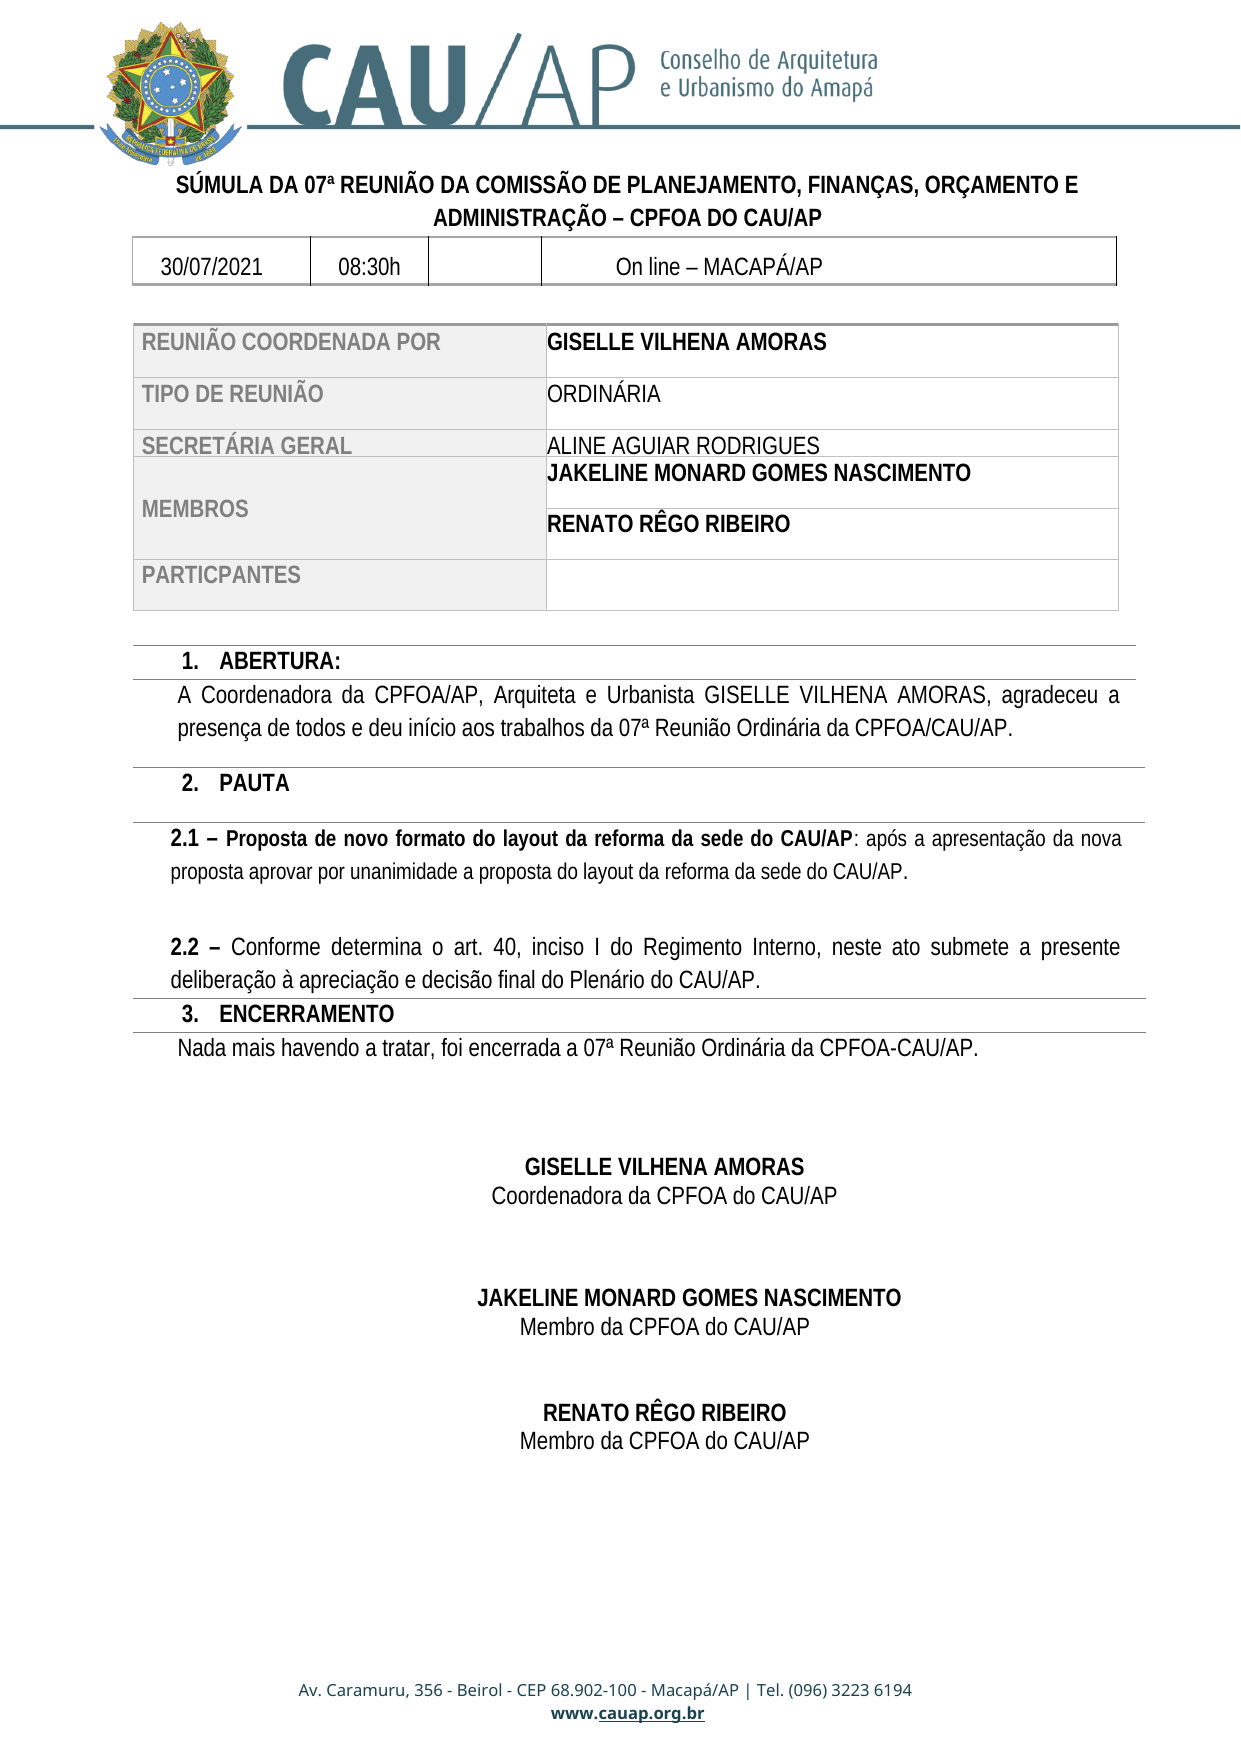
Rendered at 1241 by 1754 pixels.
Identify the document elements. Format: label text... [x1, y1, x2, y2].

table_header REUNIÃO COORDENADA POR [134, 326, 546, 377]
table_header ABERTURA: [133, 646, 1136, 679]
table_header ENCERRAMENTO [133, 999, 1146, 1032]
table_cell MEMBROS [134, 457, 546, 559]
table_cell TIPO DE REUNIÃO [134, 378, 546, 429]
table_cell ORDINÁRIA [547, 378, 1118, 429]
table_cell ALINE AGUIAR RODRIGUES [547, 430, 1118, 456]
text RENATO RÊGO RIBEIRO [207, 1398, 1122, 1426]
table_cell RENATO RÊGO RIBEIRO [547, 509, 982, 559]
table_header On line – MACAPÁ/AP [542, 238, 1116, 283]
text Coordenadora da CPFOA do CAU/AP [207, 1181, 1122, 1209]
table_cell SECRETÁRIA GERAL [134, 430, 546, 456]
table_cell [547, 560, 982, 610]
table_cell [982, 560, 1118, 610]
table_cell [982, 509, 1118, 559]
table_header 30/07/2021 [133, 238, 310, 283]
text Membro da CPFOA do CAU/AP [207, 1426, 1122, 1455]
text A Coordenadora da CPFOA/AP, Arquiteta e Urbanista GISELLE VILHENA AMORAS, agradeceu a presença de todos e deu início aos trabalhos da 07ª Reunião Ordinária da CPFOA/CAU/AP. [177, 680, 1122, 742]
table_header PAUTA [133, 768, 1144, 822]
table_cell PARTICPANTES [134, 560, 546, 610]
text GISELLE VILHENA AMORAS [207, 1152, 1122, 1181]
list 2.1 – Proposta de novo formato do layout da reforma da sede do CAU/AP: após a apresentação da nova proposta aprovar por unanimidade a proposta do layout da reforma da sede do CAU/AP. [170, 823, 1122, 884]
table_cell JAKELINE MONARD GOMES NASCIMENTO [547, 457, 982, 507]
table_header 08:30h [311, 238, 428, 283]
list 2.2 – Conforme determina o art. 40, inciso I do Regimento Interno, neste ato submete a presente deliberação à apreciação e decisão final do Plenário do CAU/AP. [170, 932, 1122, 993]
table_header [429, 238, 541, 283]
table_cell [982, 457, 1118, 507]
text JAKELINE MONARD GOMES NASCIMENTO [207, 1257, 1122, 1312]
text SÚMULA DA 07ª REUNIÃO DA COMISSÃO DE PLANEJAMENTO, FINANÇAS, ORÇAMENTO E ADMINISTRAÇÃO – CPFOA DO CAU/AP [133, 187, 1122, 232]
text Membro da CPFOA do CAU/AP [207, 1312, 1122, 1340]
table_header GISELLE VILHENA AMORAS [547, 326, 1118, 377]
text Nada mais havendo a tratar, foi encerrada a 07ª Reunião Ordinária da CPFOA-CAU/AP. [133, 1033, 1122, 1061]
